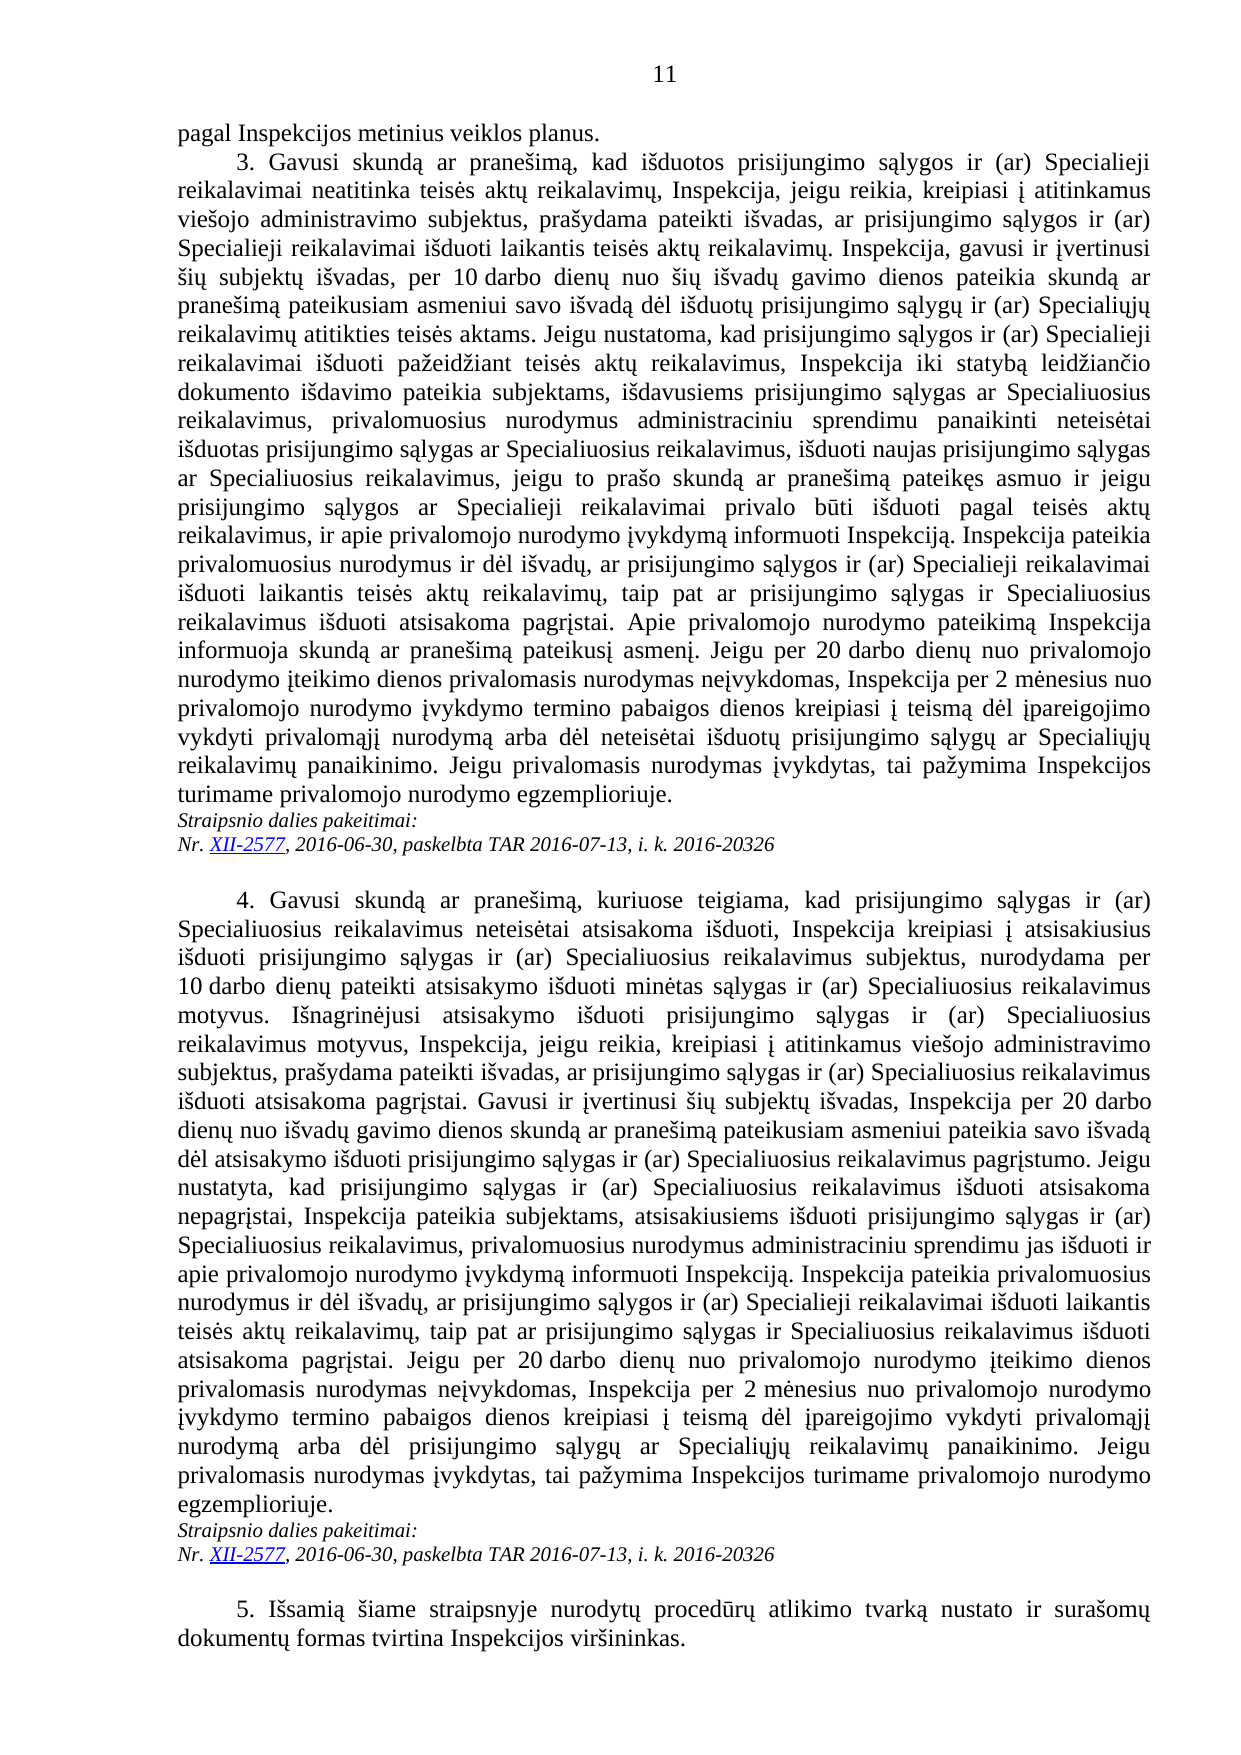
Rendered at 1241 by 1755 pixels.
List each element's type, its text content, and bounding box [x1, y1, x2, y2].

text 3. Gavusi skundą ar pranešimą, kad išduotos prisijungimo sąlygos ir (ar) Specialieji reikalavimai neatitinka teisės aktų reikalavimų, Inspekcija, jeigu reikia, kreipiasi į atitinkamus viešojo administravimo subjektus, prašydama pateikti išvadas, ar prisijungimo sąlygos ir (ar) Specialieji reikalavimai išduoti laikantis teisės aktų reikalavimų. Inspekcija, gavusi ir įvertinusi šių subjektų išvadas, per 10 darbo dienų nuo šių išvadų gavimo dienos pateikia skundą ar pranešimą pateikusiam asmeniui savo išvadą dėl išduotų prisijungimo sąlygų ir (ar) Specialiųjų reikalavimų atitikties teisės aktams. Jeigu nustatoma, kad prisijungimo sąlygos ir (ar) Specialieji reikalavimai išduoti pažeidžiant teisės aktų reikalavimus, Inspekcija iki statybą leidžiančio dokumento išdavimo pateikia subjektams, išdavusiems prisijungimo sąlygas ar Specialiuosius reikalavimus, privalomuosius nurodymus administraciniu sprendimu panaikinti neteisėtai išduotas prisijungimo sąlygas ar Specialiuosius reikalavimus, išduoti naujas prisijungimo sąlygas ar Specialiuosius reikalavimus, jeigu to prašo skundą ar pranešimą pateikęs asmuo ir jeigu prisijungimo sąlygos ar Specialieji reikalavimai privalo būti išduoti pagal teisės aktų reikalavimus, ir apie privalomojo nurodymo įvykdymą informuoti Inspekciją. Inspekcija pateikia privalomuosius nurodymus ir dėl išvadų, ar prisijungimo sąlygos ir (ar) Specialieji reikalavimai išduoti laikantis teisės aktų reikalavimų, taip pat ar prisijungimo sąlygas ir Specialiuosius reikalavimus išduoti atsisakoma pagrįstai. Apie privalomojo nurodymo pateikimą Inspekcija informuoja skundą ar pranešimą pateikusį asmenį. Jeigu per 20 darbo dienų nuo privalomojo nurodymo įteikimo dienos privalomasis nurodymas neįvykdomas, Inspekcija per 2 mėnesius nuo privalomojo nurodymo įvykdymo termino pabaigos dienos kreipiasi į teismą dėl įpareigojimo vykdyti privalomąjį nurodymą arba dėl neteisėtai išduotų prisijungimo sąlygų ar Specialiųjų reikalavimų panaikinimo. Jeigu privalomasis nurodymas įvykdytas, tai pažymima Inspekcijos turimame privalomojo nurodymo egzemplioriuje. [177, 147, 1152, 808]
text pagal Inspekcijos metinius veiklos planus. [177, 118, 1152, 147]
text Nr. XII-2577, 2016-06-30, paskelbta TAR 2016-07-13, i. k. 2016-20326 [177, 832, 1152, 856]
text Nr. XII-2577, 2016-06-30, paskelbta TAR 2016-07-13, i. k. 2016-20326 [177, 1542, 1152, 1566]
text 5. Išsamią šiame straipsnyje nurodytų procedūrų atlikimo tvarką nustato ir surašomų dokumentų formas tvirtina Inspekcijos viršininkas. [177, 1594, 1152, 1652]
text Straipsnio dalies pakeitimai: [177, 808, 1152, 832]
text 4. Gavusi skundą ar pranešimą, kuriuose teigiama, kad prisijungimo sąlygas ir (ar) Specialiuosius reikalavimus neteisėtai atsisakoma išduoti, Inspekcija kreipiasi į atsisakiusius išduoti prisijungimo sąlygas ir (ar) Specialiuosius reikalavimus subjektus, nurodydama per 10 darbo dienų pateikti atsisakymo išduoti minėtas sąlygas ir (ar) Specialiuosius reikalavimus motyvus. Išnagrinėjusi atsisakymo išduoti prisijungimo sąlygas ir (ar) Specialiuosius reikalavimus motyvus, Inspekcija, jeigu reikia, kreipiasi į atitinkamus viešojo administravimo subjektus, prašydama pateikti išvadas, ar prisijungimo sąlygas ir (ar) Specialiuosius reikalavimus išduoti atsisakoma pagrįstai. Gavusi ir įvertinusi šių subjektų išvadas, Inspekcija per 20 darbo dienų nuo išvadų gavimo dienos skundą ar pranešimą pateikusiam asmeniui pateikia savo išvadą dėl atsisakymo išduoti prisijungimo sąlygas ir (ar) Specialiuosius reikalavimus pagrįstumo. Jeigu nustatyta, kad prisijungimo sąlygas ir (ar) Specialiuosius reikalavimus išduoti atsisakoma nepagrįstai, Inspekcija pateikia subjektams, atsisakiusiems išduoti prisijungimo sąlygas ir (ar) Specialiuosius reikalavimus, privalomuosius nurodymus administraciniu sprendimu jas išduoti ir apie privalomojo nurodymo įvykdymą informuoti Inspekciją. Inspekcija pateikia privalomuosius nurodymus ir dėl išvadų, ar prisijungimo sąlygos ir (ar) Specialieji reikalavimai išduoti laikantis teisės aktų reikalavimų, taip pat ar prisijungimo sąlygas ir Specialiuosius reikalavimus išduoti atsisakoma pagrįstai. Jeigu per 20 darbo dienų nuo privalomojo nurodymo įteikimo dienos privalomasis nurodymas neįvykdomas, Inspekcija per 2 mėnesius nuo privalomojo nurodymo įvykdymo termino pabaigos dienos kreipiasi į teismą dėl įpareigojimo vykdyti privalomąjį nurodymą arba dėl prisijungimo sąlygų ar Specialiųjų reikalavimų panaikinimo. Jeigu privalomasis nurodymas įvykdytas, tai pažymima Inspekcijos turimame privalomojo nurodymo egzemplioriuje. [177, 885, 1152, 1517]
text Straipsnio dalies pakeitimai: [177, 1517, 1152, 1542]
